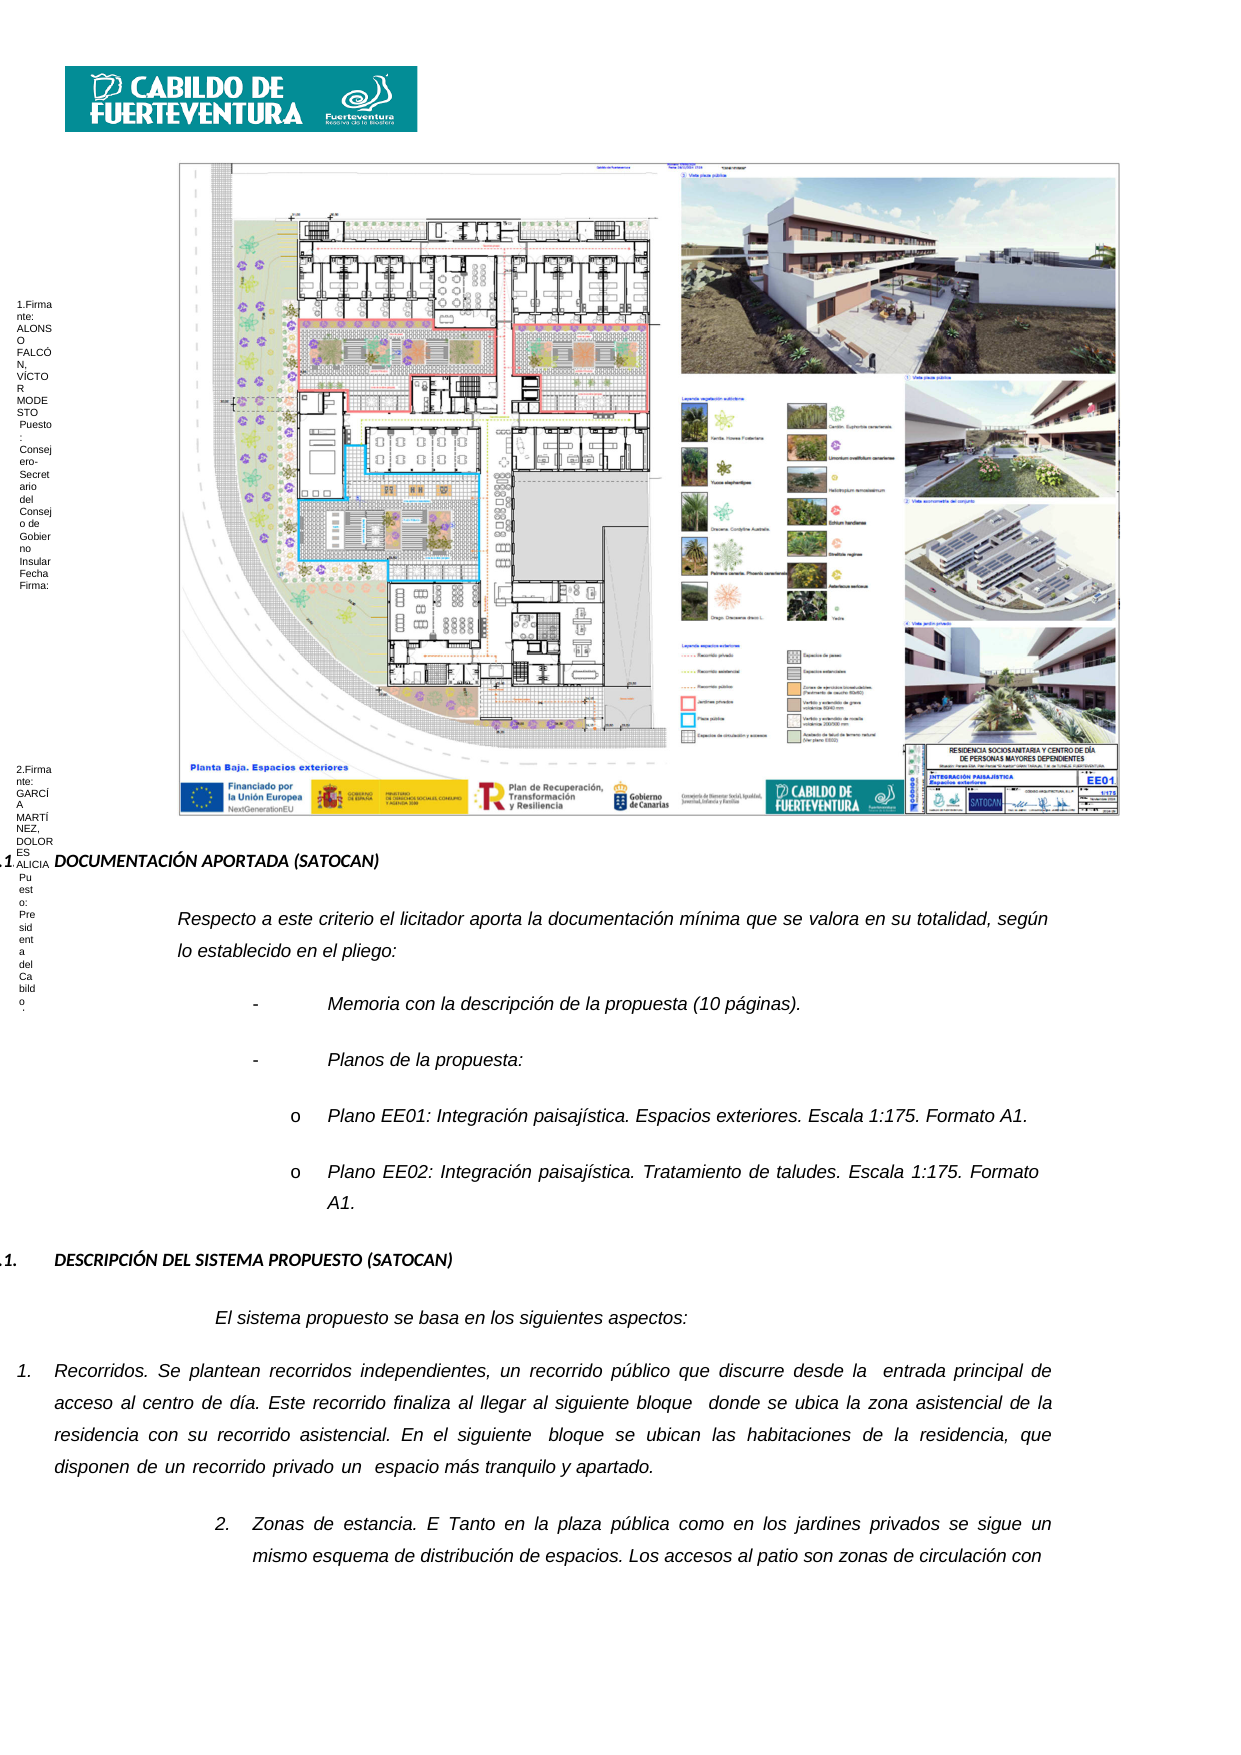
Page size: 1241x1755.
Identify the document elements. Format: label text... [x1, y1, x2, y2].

picture [364, 1722, 984, 1744]
list Plano EE01: Integración paisajística. Espacios exteriores. Escala 1:175. Formato A1. [290, 1105, 1241, 1128]
text 2.Firmante: GARCÍA MARTÍNEZ, DOLORES ALICIA [16, 763, 53, 871]
list Memoria con la descripción de la propuesta (10 páginas). [252, 993, 1241, 1014]
list Plano EE02: Integración paisajística. Tratamiento de taludes. Escala 1:175. Formato A1. [290, 1161, 1052, 1214]
list DESCRIPCIÓN DEL SISTEMA PROPUESTO (SATOCAN) [0, 1248, 1241, 1271]
text Puesto: Consejero-Secretario del Consejo de Gobierno Insular Fecha Firma: 11/03/2025 08:29:42 [19, 419, 52, 594]
list Recorridos. Se plantean recorridos independientes, un recorrido público que discurre desde la entrada principal de acceso al centro de día. Este recorrido finaliza al llegar al siguiente bloque donde se ubica la zona asistencial de la residencia con su recorrido asistencial. En el siguiente bloque se ubican las habitaciones de la residencia, que disponen de un recorrido privado un espacio más tranquilo y apartado. [17, 1359, 1052, 1478]
list Planos de la propuesta: [252, 1049, 1241, 1071]
text El sistema propuesto se basa en los siguientes aspectos: [215, 1306, 1241, 1328]
picture [177, 160, 1121, 818]
list Zonas de estancia. E Tanto en la plaza pública como en los jardines privados se sigue un mismo esquema de distribución de espacios. Los accesos al patio son zonas de circulación con [215, 1513, 1052, 1566]
list DOCUMENTACIÓN APORTADA (SATOCAN) [53, 849, 1241, 872]
picture [65, 66, 418, 132]
text Respecto a este criterio el licitador aporta la documentación mínima que se valora en su totalidad, según lo establecido en el pliego: [177, 908, 1060, 961]
text 1.Firmante: ALONSO FALCÓN, VÍCTOR MODESTO [17, 298, 54, 418]
text Puesto: Presidenta del Cabildo de Fuerteventura Fecha Firma: 11/03/2025 10:35:15 [19, 872, 36, 1010]
